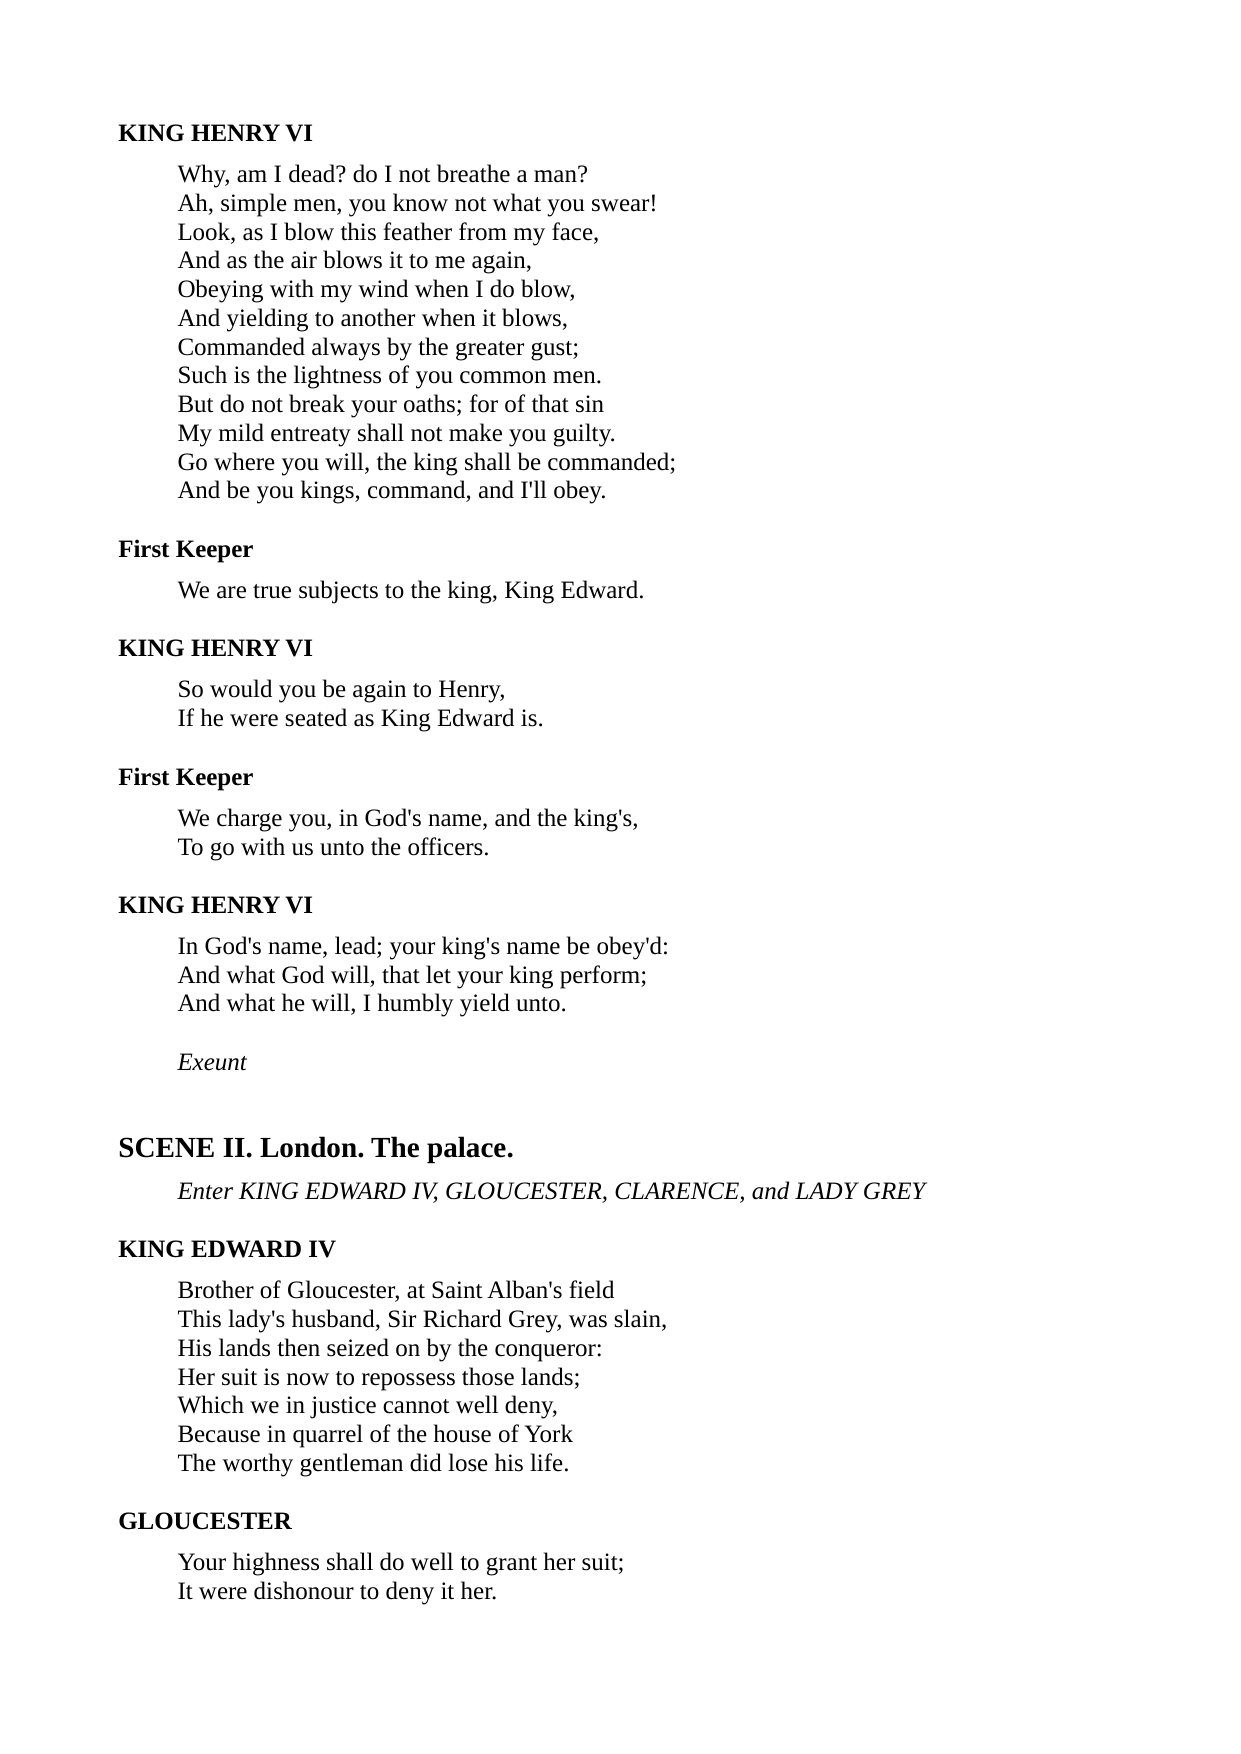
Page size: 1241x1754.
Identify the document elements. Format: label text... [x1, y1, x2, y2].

text GLOUCESTER [118, 1506, 1122, 1535]
subtitle SCENE II. London. The palace. [118, 1130, 1122, 1163]
text Brother of Gloucester, at Saint Alban's field This lady's husband, Sir Richard Grey, was slain, His lands then seized on by the conqueror: Her suit is now to repossess those lands; Which we in justice cannot well deny, Because in quarrel of the house of York The worthy gentleman did lose his life. [177, 1276, 1063, 1477]
text In God's name, lead; your king's name be obey'd: And what God will, that let your king perform; And what he will, I humbly yield unto. [177, 931, 1063, 1017]
text First Keeper [118, 534, 1122, 563]
text KING HENRY VI [118, 890, 1122, 918]
text Exeunt [177, 1047, 1063, 1076]
text Enter KING EDWARD IV, GLOUCESTER, CLARENCE, and LADY GREY [177, 1176, 1063, 1205]
text First Keeper [118, 762, 1122, 790]
text Why, am I dead? do I not breathe a man? Ah, simple men, you know not what you swear! Look, as I blow this feather from my face, And as the air blows it to me again, Obeying with my wind when I do blow, And yielding to another when it blows, Commanded always by the greater gust; Such is the lightness of you common men. But do not break your oaths; for of that sin My mild entreaty shall not make you guilty. Go where you will, the king shall be commanded; And be you kings, command, and I'll obey. [177, 159, 1063, 504]
text Your highness shall do well to grant her suit; It were dishonour to deny it her. [177, 1547, 1063, 1605]
text KING EDWARD IV [118, 1234, 1122, 1263]
text We are true subjects to the king, King Edward. [177, 575, 1063, 604]
text KING HENRY VI [118, 633, 1122, 662]
text KING HENRY VI [118, 118, 1122, 147]
text We charge you, in God's name, and the king's, To go with us unto the officers. [177, 803, 1063, 860]
text So would you be again to Henry, If he were seated as King Edward is. [177, 674, 1063, 732]
